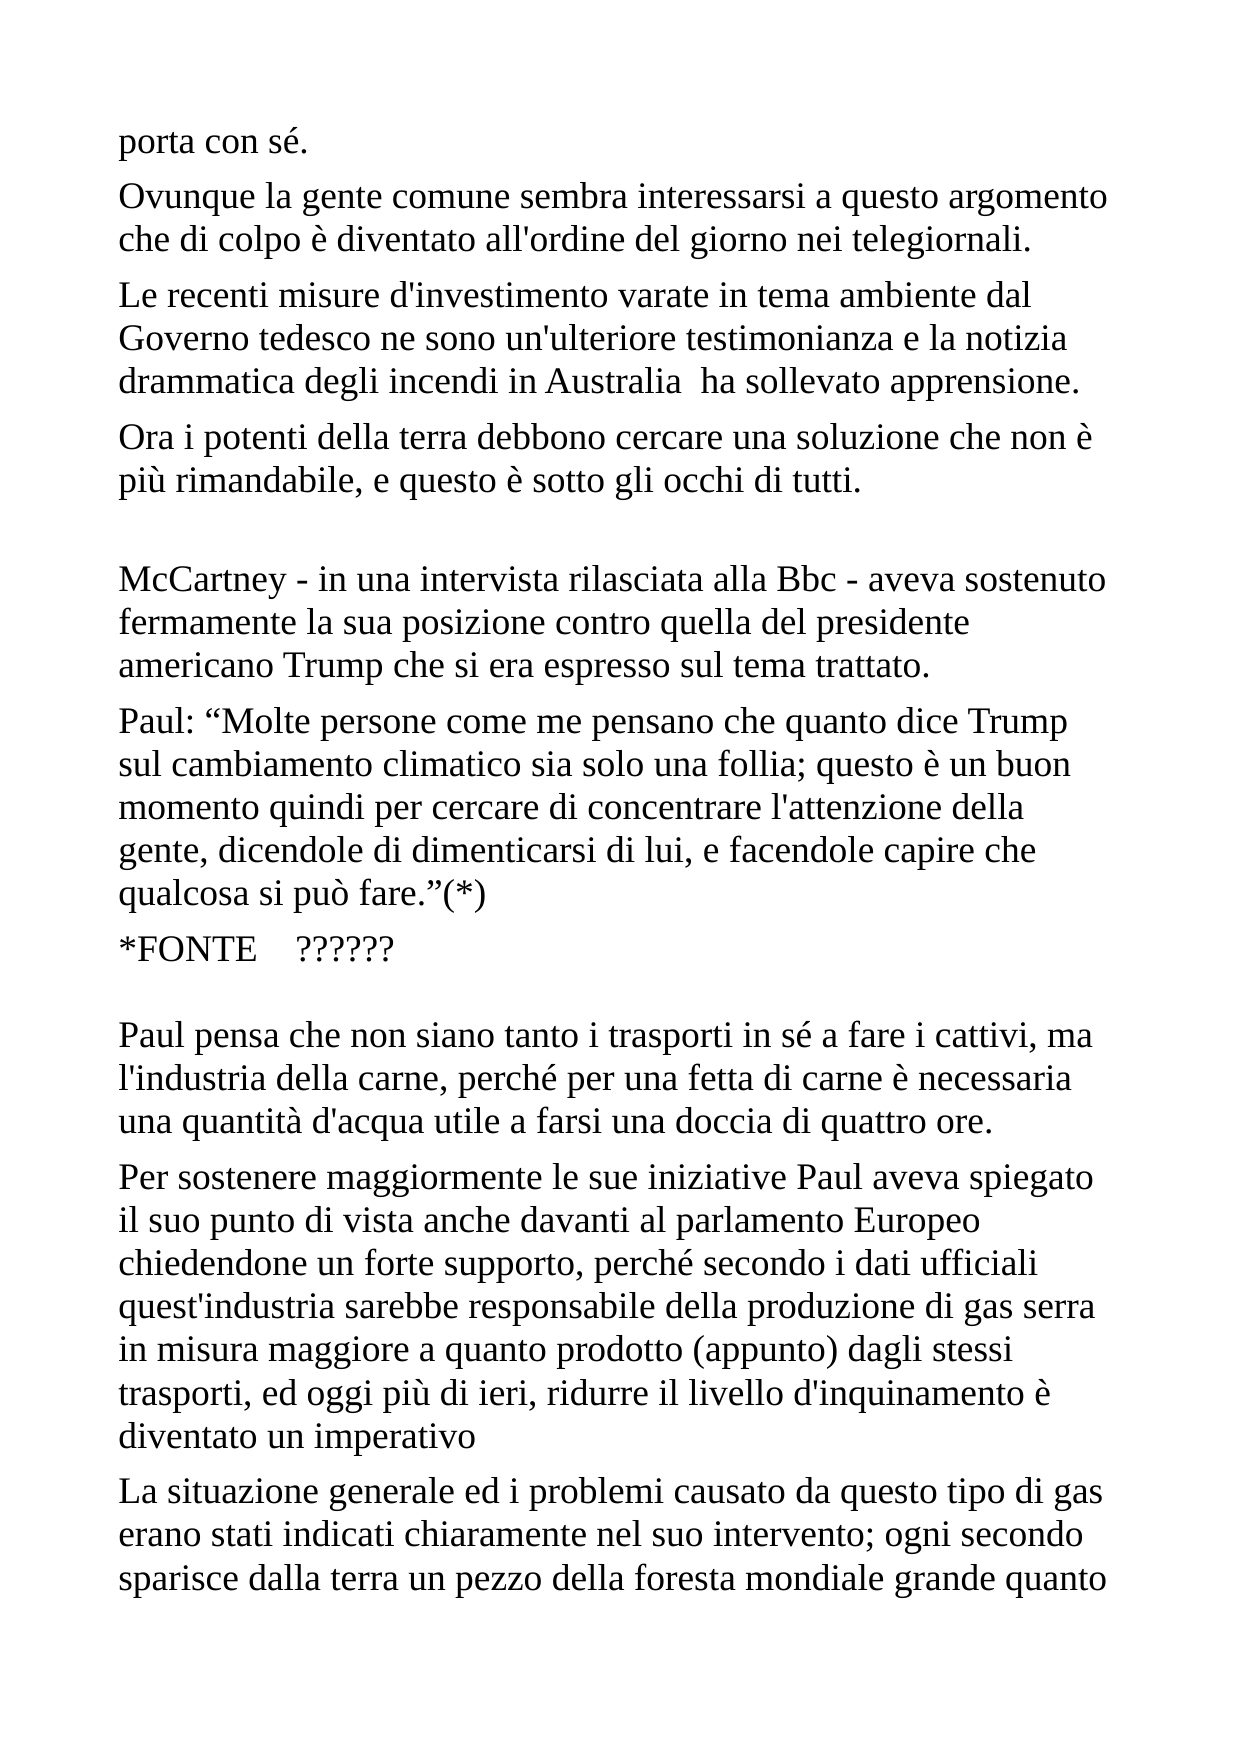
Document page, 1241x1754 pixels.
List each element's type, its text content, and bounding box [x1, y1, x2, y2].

text Per sostenere maggiormente le sue iniziative Paul aveva spiegato il suo punto di vista anche davanti al parlamento Europeo chiedendone un forte supporto, perché secondo i dati ufficiali quest'industria sarebbe responsabile della produzione di gas serra in misura maggiore a quanto prodotto (appunto) dagli stessi trasporti, ed oggi più di ieri, ridurre il livello d'inquinamento è diventato un imperativo [118, 1154, 1122, 1456]
text Le recenti misure d'investimento varate in tema ambiente dal Governo tedesco ne sono un'ulteriore testimonianza e la notizia drammatica degli incendi in Australia ha sollevato apprensione. [118, 272, 1122, 402]
text La situazione generale ed i problemi causato da questo tipo di gas erano stati indicati chiaramente nel suo intervento; ogni secondo sparisce dalla terra un pezzo della foresta mondiale grande quanto [118, 1469, 1122, 1598]
text *FONTE ?????? [118, 926, 1122, 969]
text Ora i potenti della terra debbono cercare una soluzione che non è più rimandabile, e questo è sotto gli occhi di tutti. [118, 414, 1122, 501]
text porta con sé. [118, 118, 1122, 161]
text Paul pensa che non siano tanto i trasporti in sé a fare i cattivi, ma l'industria della carne, perché per una fetta di carne è necessaria una quantità d'acqua utile a farsi una doccia di quattro ore. [118, 1012, 1122, 1142]
text Ovunque la gente comune sembra interessarsi a questo argomento che di colpo è diventato all'ordine del giorno nei telegiornali. [118, 174, 1122, 260]
text Paul: “Molte persone come me pensano che quanto dice Trump sul cambiamento climatico sia solo una follia; questo è un buon momento quindi per cercare di concentrare l'attenzione della gente, dicendole di dimenticarsi di lui, e facendole capire che qualcosa si può fare.”(*) [118, 698, 1122, 914]
text McCartney - in una intervista rilasciata alla Bbc - aveva sostenuto fermamente la sua posizione contro quella del presidente americano Trump che si era espresso sul tema trattato. [118, 556, 1122, 686]
